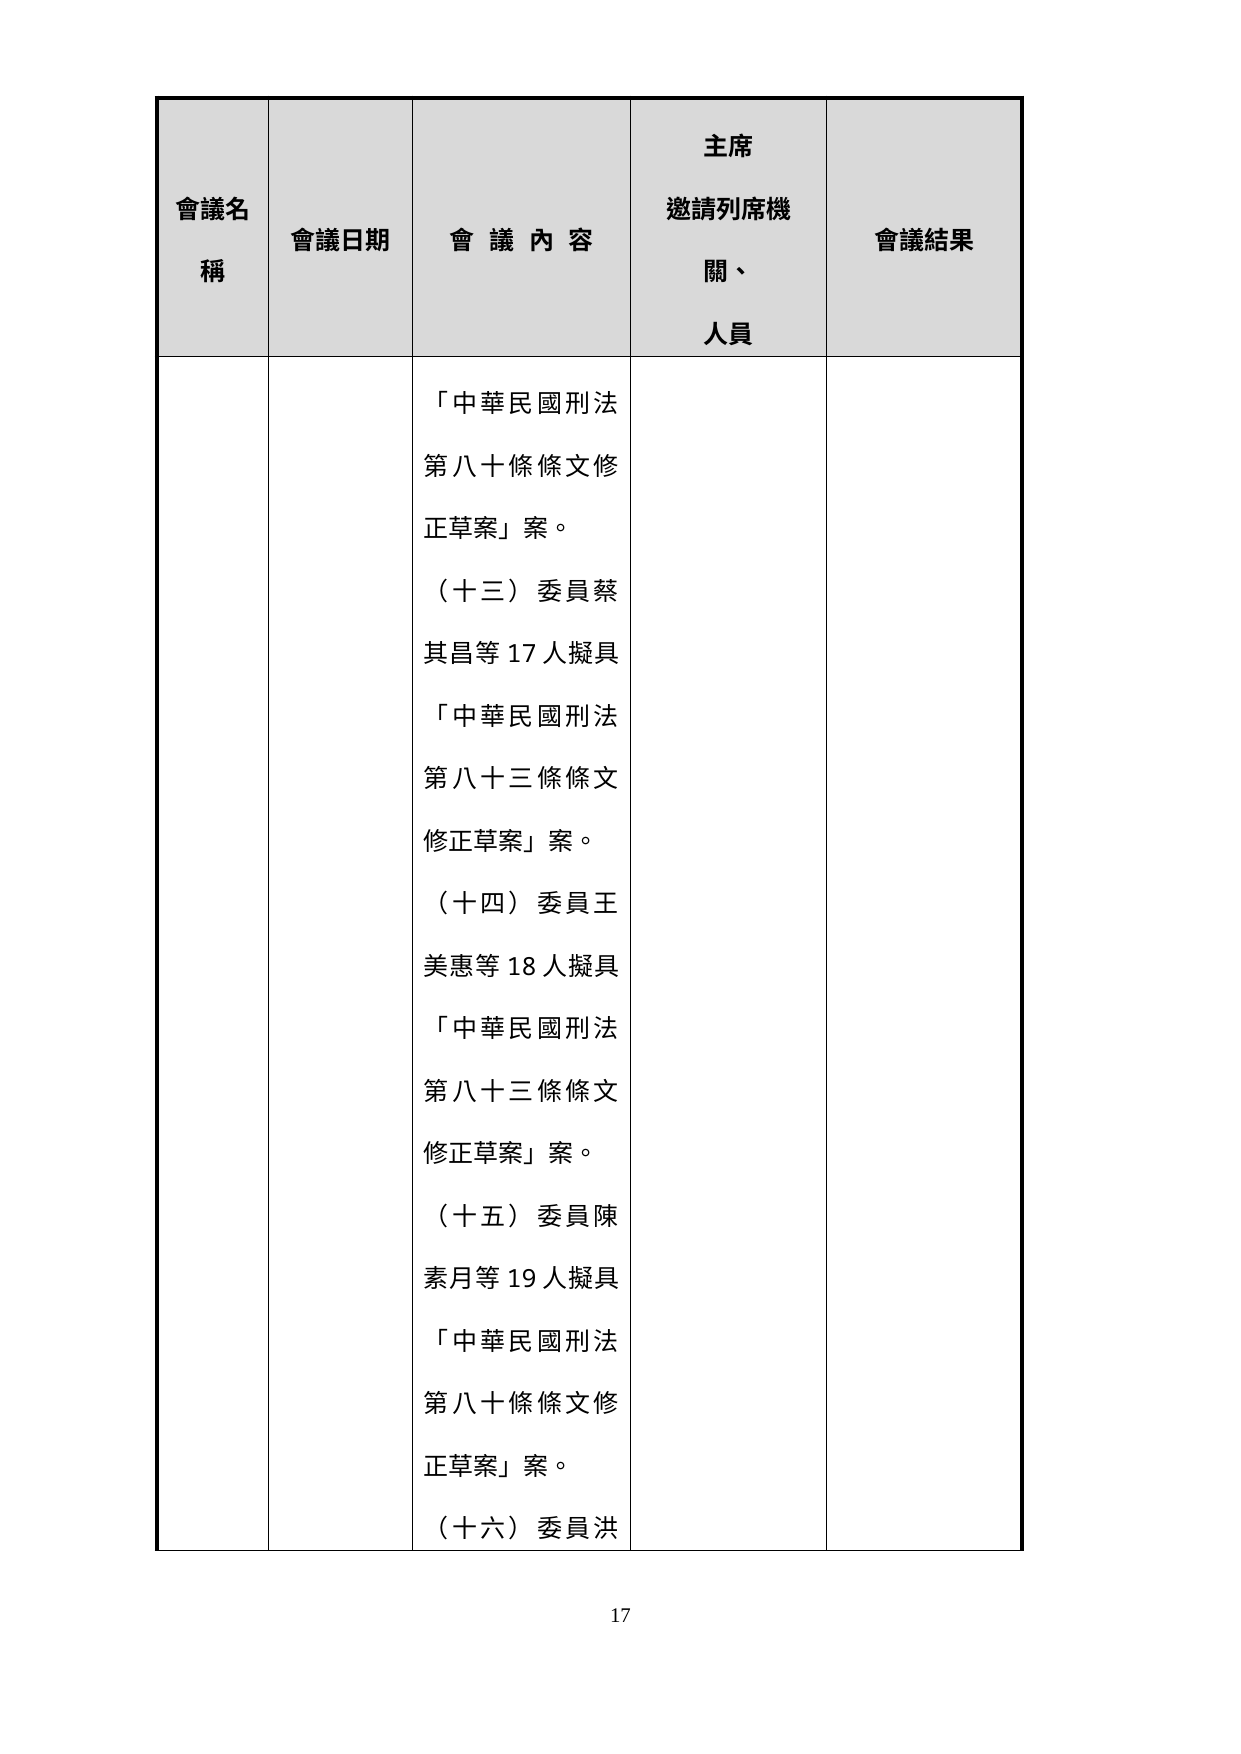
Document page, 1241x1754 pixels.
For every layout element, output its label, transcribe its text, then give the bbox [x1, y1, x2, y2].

table_header 會議名稱 [159, 100, 268, 356]
table_cell [269, 357, 412, 1550]
table_header 會議結果 [827, 100, 1020, 356]
table_header 會議內容 [413, 100, 630, 356]
table_cell [159, 357, 268, 1550]
table_cell [631, 357, 826, 1550]
table_cell [827, 357, 1020, 1550]
table_cell 「中華民國刑法第八十條條文修正草案」案。 （十三）委員蔡其昌等17人擬具「中華民國刑法第八十三條條文修正草案」案。 （十四）委員王美惠等18人擬具「中華民國刑法第八十三條條文修正草案」案。 （十五）委員陳素月等19人擬具「中華民國刑法第八十條條文修正草案」案。 （十六）委員洪 [413, 357, 630, 1550]
table_header 主席 邀請列席機關、 人員 [631, 100, 826, 356]
table_header 會議日期 [269, 100, 412, 356]
